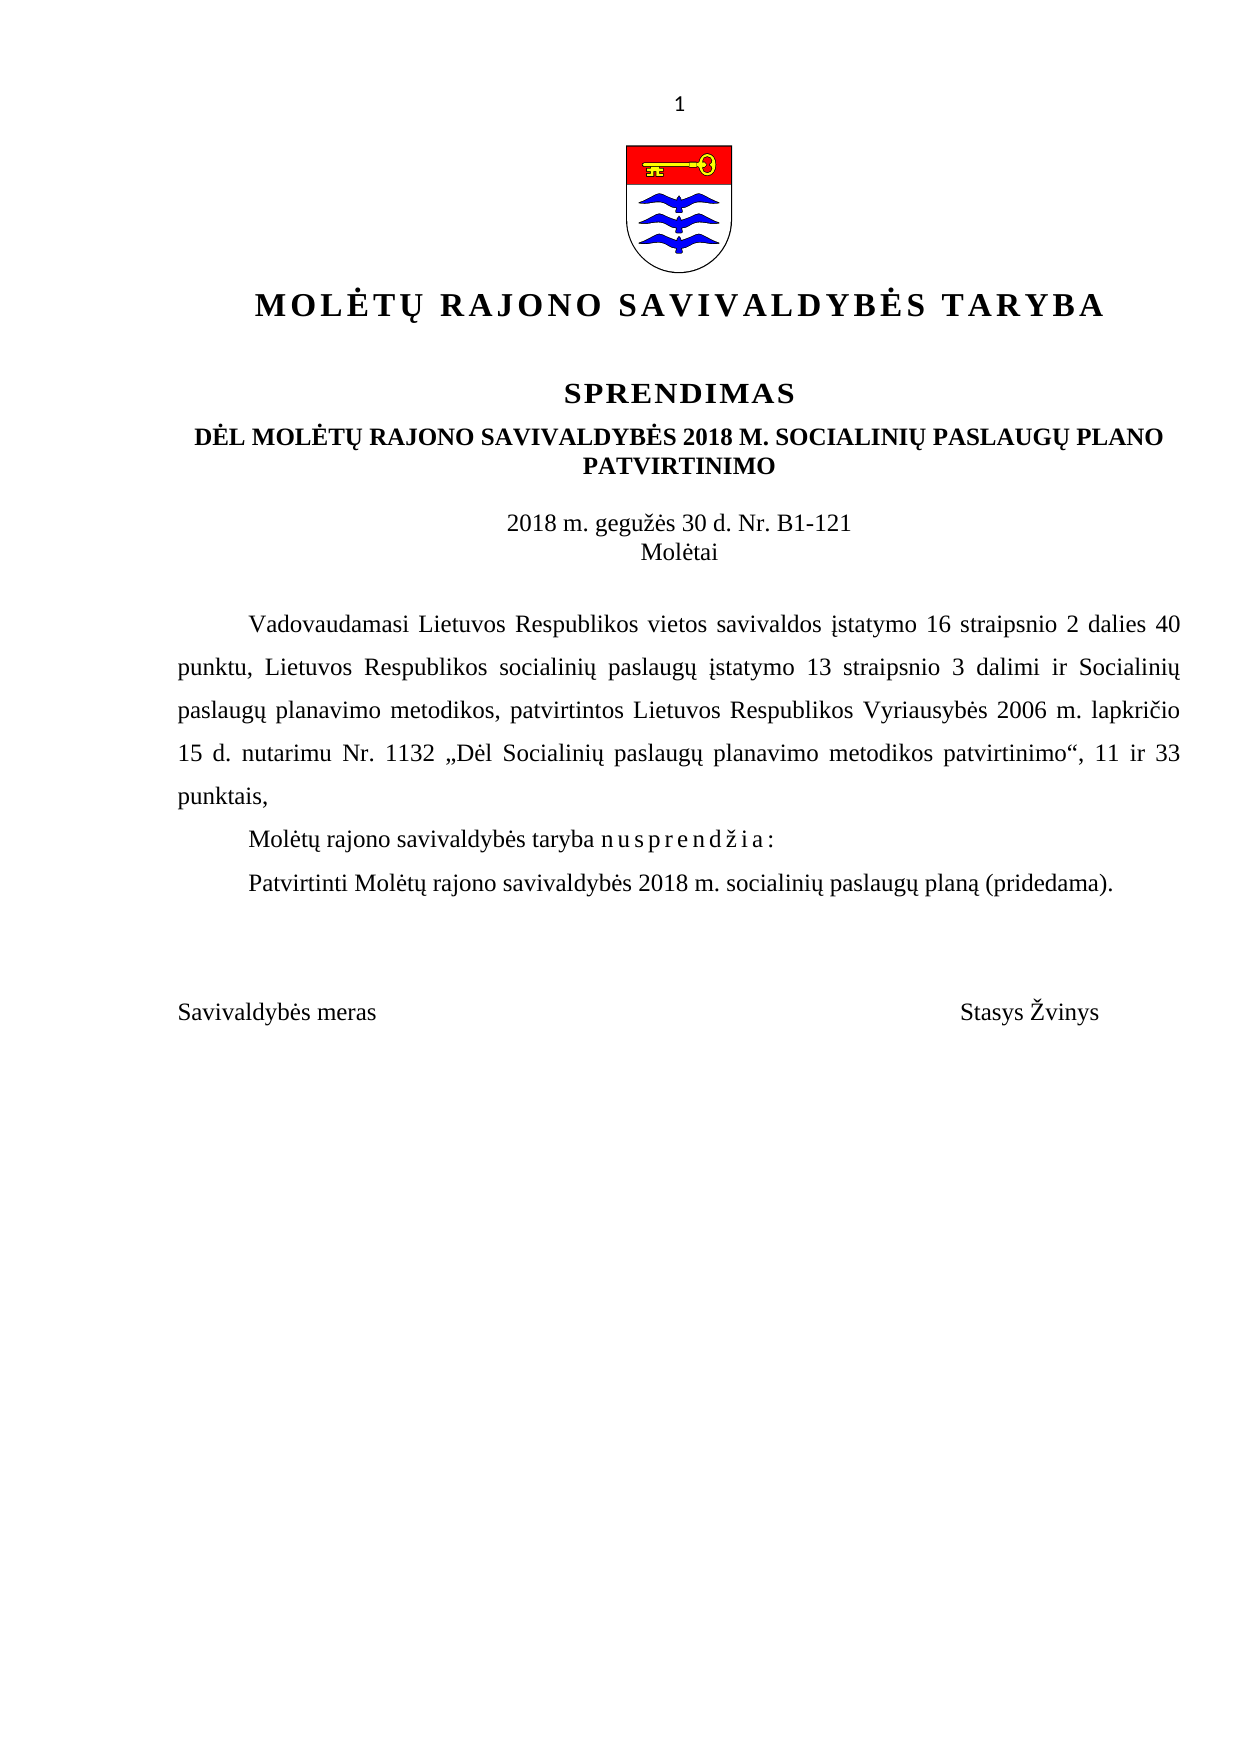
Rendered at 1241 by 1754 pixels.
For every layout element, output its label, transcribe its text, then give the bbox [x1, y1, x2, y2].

text Patvirtinti Molėtų rajono savivaldybės 2018 m. socialinių paslaugų planą (pridedama). [177, 868, 1181, 896]
text SPRENDIMAS [177, 377, 1181, 410]
text Molėtų rajono savivaldybės taryba nusprendžia: [177, 824, 1181, 853]
text Dėl MOLĖTŲ RAJONO SAVIVALDYBĖS 2018 M. SOCIALINIŲ PASLAUGŲ PLANO PATVIRTINIMO [177, 422, 1181, 508]
text Molėtai [177, 537, 1181, 566]
text Savivaldybės meras Stasys Žvinys [177, 997, 1181, 1026]
text Vadovaudamasi Lietuvos Respublikos vietos savivaldos įstatymo 16 straipsnio 2 dalies 40 punktu, Lietuvos Respublikos socialinių paslaugų įstatymo 13 straipsnio 3 dalimi ir Socialinių paslaugų planavimo metodikos, patvirtintos Lietuvos Respublikos Vyriausybės 2006 m. lapkričio 15 d. nutarimu Nr. 1132 „Dėl Socialinių paslaugų planavimo metodikos patvirtinimo“, 11 ir 33 punktais, [177, 609, 1181, 810]
text Molėtų rajono savivaldybės taryba [177, 286, 1181, 324]
text 2018 m. gegužės 30 d. Nr. B1-121 [177, 508, 1181, 537]
